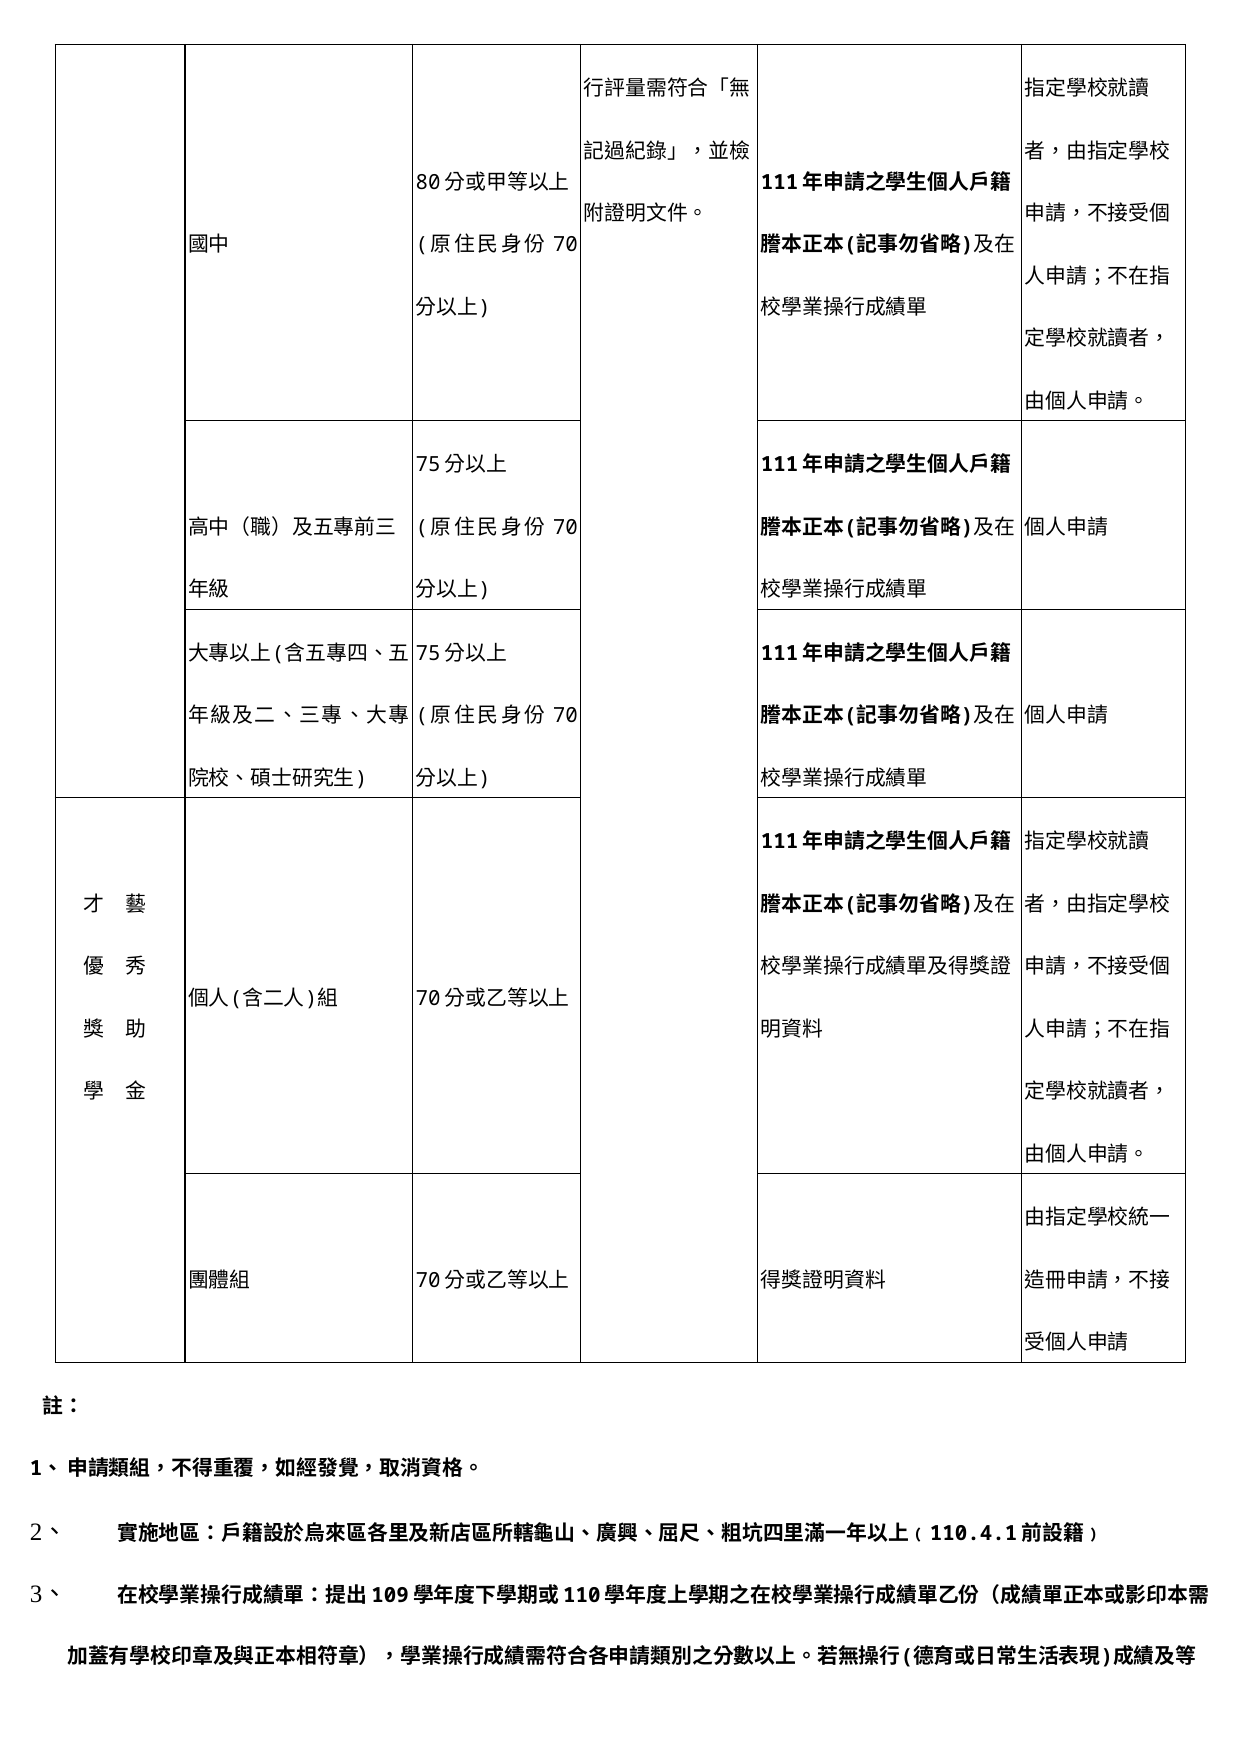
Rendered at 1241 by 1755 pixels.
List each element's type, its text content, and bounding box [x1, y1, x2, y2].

table_cell 得獎證明資料 [758, 1174, 1021, 1362]
list 在校學業操行成績單：提出109學年度下學期或110學年度上學期之在校學業操行成績單乙份（成績單正本或影印本需加蓋有學校印章及與正本相符章），學業操行成績需符合各申請類別之分數以上。若無操行(德育或日常生活表現)成績及等 [29, 1550, 1211, 1675]
table_cell 指定學校就讀者，由指定學校申請，不接受個人申請；不在指定學校就讀者，由個人申請。 [1022, 45, 1185, 420]
table_cell 75分以上 (原住民身份70分以上) [413, 610, 580, 797]
table_cell 指定學校就讀者，由指定學校申請，不接受個人申請；不在指定學校就讀者，由個人申請。 [1022, 798, 1185, 1173]
table_cell 個人申請 [1022, 610, 1185, 797]
table_cell 行評量需符合「無記過紀錄」，並檢附證明文件。 [581, 45, 757, 1362]
table_cell 個人(含二人)組 [186, 798, 412, 1173]
table_cell 由指定學校統一造冊申請，不接受個人申請 [1022, 1174, 1185, 1362]
table_cell 75分以上 (原住民身份70分以上) [413, 421, 580, 608]
table_cell 國中 [186, 45, 412, 420]
table_cell 團體組 [186, 1174, 412, 1362]
list 實施地區：戶籍設於烏來區各里及新店區所轄龜山、廣興、屈尺、粗坑四里滿一年以上﹙110.4.1前設籍﹚ [29, 1488, 1211, 1550]
table_cell 70分或乙等以上 [413, 1174, 580, 1362]
table_cell 個人申請 [1022, 421, 1185, 608]
table_cell 才 藝 優 秀 獎 助 學 金 [56, 798, 184, 1362]
table_cell 70分或乙等以上 [413, 798, 580, 1173]
table_cell 大專以上(含五專四、五年級及二、三專、大專院校、碩士研究生) [186, 610, 412, 797]
table_cell 高中（職）及五專前三年級 [186, 421, 412, 608]
text 註： [29, 1363, 1211, 1425]
list 申請類組，不得重覆，如經發覺，取消資格。 [29, 1425, 1211, 1488]
table_cell [56, 45, 184, 797]
table_cell 80分或甲等以上 (原住民身份70分以上) [413, 45, 580, 420]
table_cell 111年申請之學生個人戶籍謄本正本(記事勿省略)及在校學業操行成績單及得獎證明資料 [758, 798, 1021, 1173]
table_cell 111年申請之學生個人戶籍謄本正本(記事勿省略)及在校學業操行成績單 [758, 45, 1021, 420]
table_cell 111年申請之學生個人戶籍謄本正本(記事勿省略)及在校學業操行成績單 [758, 610, 1021, 797]
table_cell 111年申請之學生個人戶籍謄本正本(記事勿省略)及在校學業操行成績單 [758, 421, 1021, 608]
